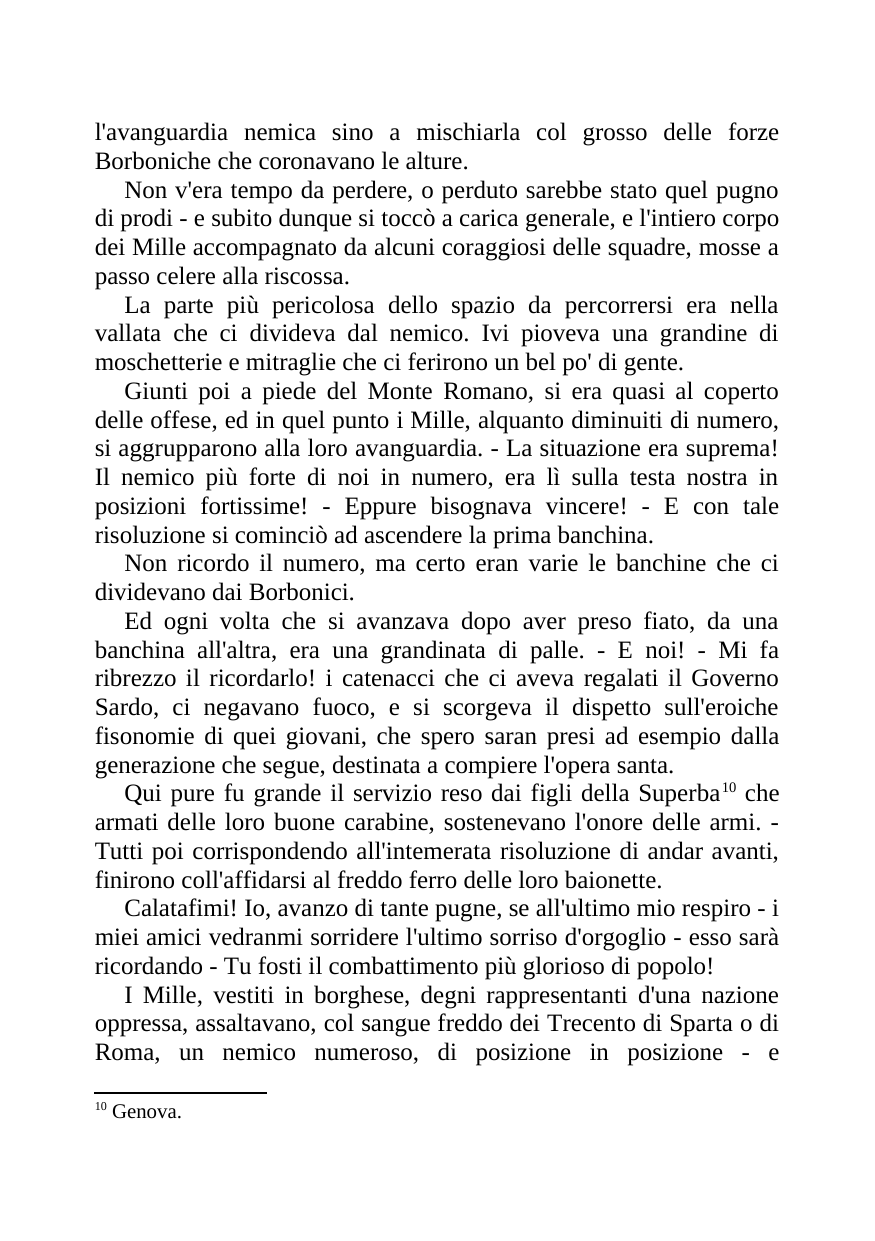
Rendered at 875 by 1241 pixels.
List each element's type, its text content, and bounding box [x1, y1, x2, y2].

text Calatafimi! Io, avanzo di tante pugne, se all'ultimo mio respiro - i miei amici vedranmi sorridere l'ultimo sorriso d'orgoglio - esso sarà ricordando - Tu fosti il combattimento più glorioso di popolo! [94, 893, 779, 980]
text l'avanguardia nemica sino a mischiarla col grosso delle forze Borboniche che coronavano le alture. [94, 117, 779, 175]
text La parte più pericolosa dello spazio da percorrersi era nella vallata che ci divideva dal nemico. Ivi pioveva una grandine di moschetterie e mitraglie che ci ferirono un bel po' di gente. [94, 290, 779, 376]
text Non v'era tempo da perdere, o perduto sarebbe stato quel pugno di prodi - e subito dunque si toccò a carica generale, e l'intiero corpo dei Mille accompagnato da alcuni coraggiosi delle squadre, mosse a passo celere alla riscossa. [94, 175, 779, 290]
text I Mille, vestiti in borghese, degni rappresentanti d'una nazione oppressa, assaltavano, col sangue freddo dei Trecento di Sparta o di Roma, un nemico numeroso, di posizione in posizione - e [94, 980, 779, 1066]
text Non ricordo il numero, ma certo eran varie le banchine che ci dividevano dai Borbonici. [94, 548, 779, 606]
text Giunti poi a piede del Monte Romano, si era quasi al coperto delle offese, ed in quel punto i Mille, alquanto diminuiti di numero, si aggrupparono alla loro avanguardia. - La situazione era suprema! Il nemico più forte di noi in numero, era lì sulla testa nostra in posizioni fortissime! - Eppure bisognava vincere! - E con tale risoluzione si cominciò ad ascendere la prima banchina. [94, 376, 779, 548]
text Ed ogni volta che si avanzava dopo aver preso fiato, da una banchina all'altra, era una grandinata di palle. - E noi! - Mi fa ribrezzo il ricordarlo! i catenacci che ci aveva regalati il Governo Sardo, ci negavano fuoco, e si scorgeva il dispetto sull'eroiche fisonomie di quei giovani, che spero saran presi ad esempio dalla generazione che segue, destinata a compiere l'opera santa. [94, 606, 779, 778]
text Genova. [94, 1099, 779, 1123]
text Qui pure fu grande il servizio reso dai figli della Superba che armati delle loro buone carabine, sostenevano l'onore delle armi. - Tutti poi corrispondendo all'intemerata risoluzione di andar avanti, finirono coll'affidarsi al freddo ferro delle loro baionette. [94, 778, 779, 893]
